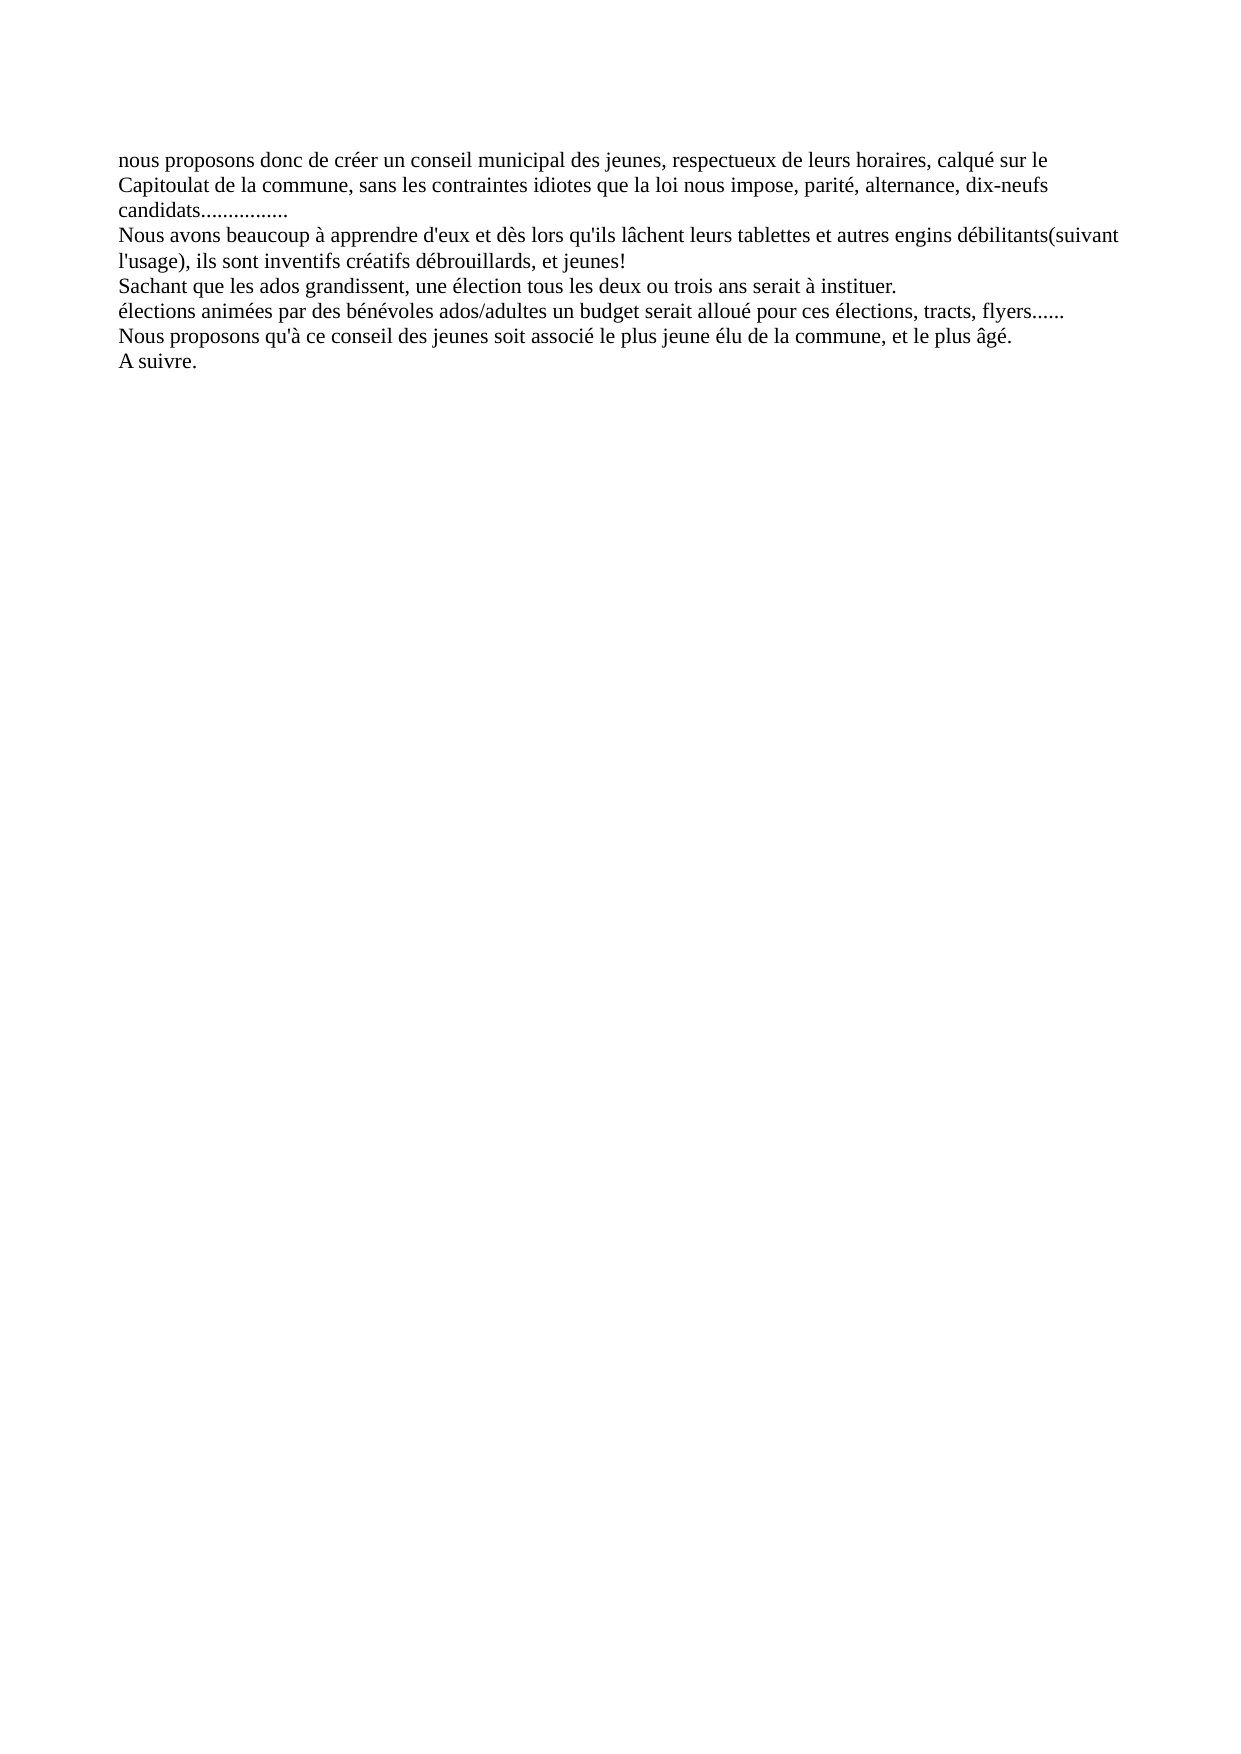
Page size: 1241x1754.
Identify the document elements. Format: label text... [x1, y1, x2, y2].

text élections animées par des bénévoles ados/adultes un budget serait alloué pour ces élections, tracts, flyers...... [118, 298, 1122, 323]
text Sachant que les ados grandissent, une élection tous les deux ou trois ans serait à instituer. [118, 273, 1122, 298]
text nous proposons donc de créer un conseil municipal des jeunes, respectueux de leurs horaires, calqué sur le Capitoulat de la commune, sans les contraintes idiotes que la loi nous impose, parité, alternance, dix-neufs candidats................ [118, 147, 1122, 222]
text A suivre. [118, 348, 1122, 374]
text Nous proposons qu'à ce conseil des jeunes soit associé le plus jeune élu de la commune, et le plus âgé. [118, 323, 1122, 348]
text Nous avons beaucoup à apprendre d'eux et dès lors qu'ils lâchent leurs tablettes et autres engins débilitants(suivant l'usage), ils sont inventifs créatifs débrouillards, et jeunes! [118, 222, 1122, 273]
